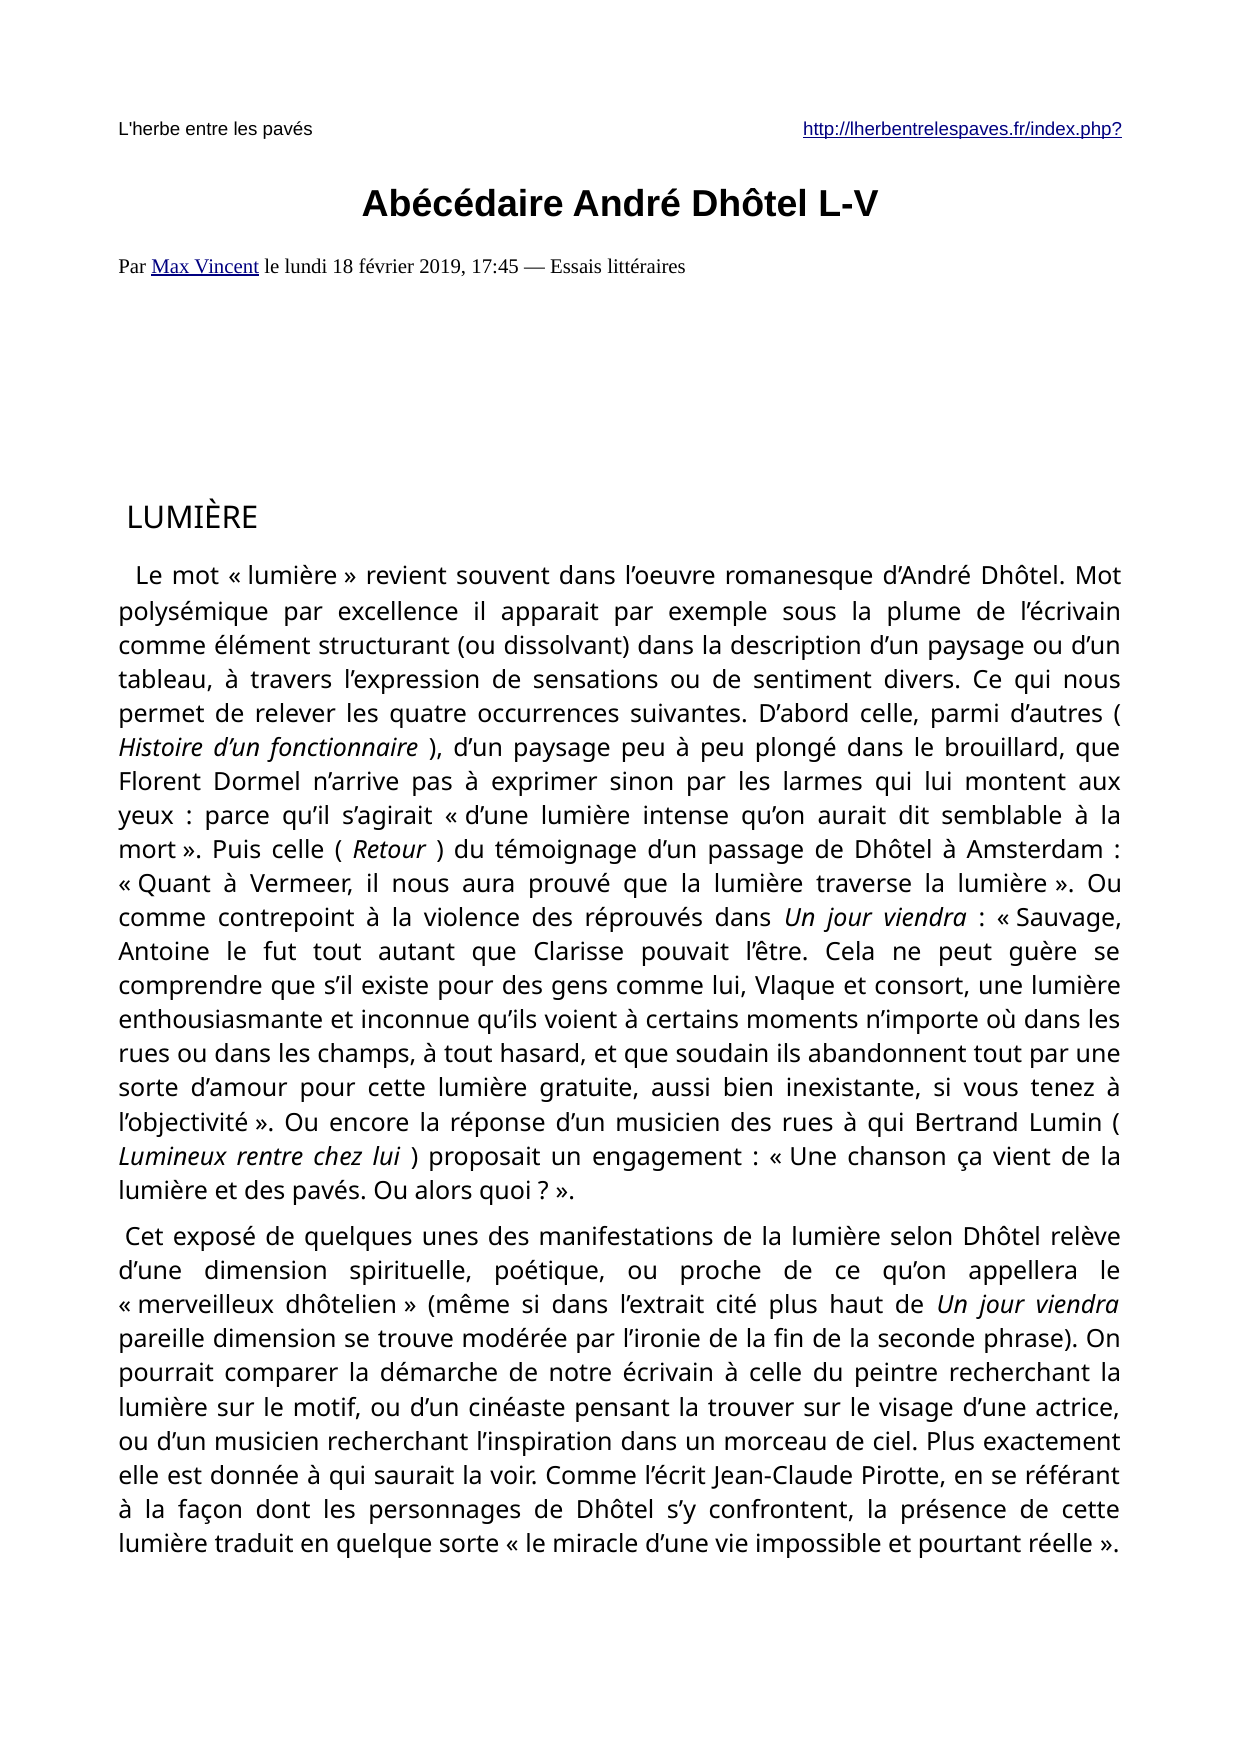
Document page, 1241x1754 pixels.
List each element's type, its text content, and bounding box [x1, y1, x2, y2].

title Abécédaire André Dhôtel L-V [118, 181, 1122, 224]
text Cet exposé de quelques unes des manifestations de la lumière selon Dhôtel relève d’une dimension spirituelle, poétique, ou proche de ce qu’on appellera le « merveilleux dhôtelien » (même si dans l’extrait cité plus haut de Un jour viendra pareille dimension se trouve modérée par l’ironie de la fin de la seconde phrase). On pourrait comparer la démarche de notre écrivain à celle du peintre recherchant la lumière sur le motif, ou d’un cinéaste pensant la trouver sur le visage d’une actrice, ou d’un musicien recherchant l’inspiration dans un morceau de ciel. Plus exactement elle est donnée à qui saurait la voir. Comme l’écrit Jean-Claude Pirotte, en se référant à la façon dont les personnages de Dhôtel s’y confrontent, la présence de cette lumière traduit en quelque sorte « le miracle d’une vie impossible et pourtant réelle ». [118, 1219, 1122, 1559]
text LUMIÈRE [118, 496, 1122, 538]
text Par Max Vincent le lundi 18 février 2019, 17:45 — Essais littéraires [118, 254, 1122, 278]
text Le mot « lumière » revient souvent dans l’oeuvre romanesque d’André Dhôtel. Mot polysémique par excellence il apparait par exemple sous la plume de l’écrivain comme élément structurant (ou dissolvant) dans la description d’un paysage ou d’un tableau, à travers l’expression de sensations ou de sentiment divers. Ce qui nous permet de relever les quatre occurrences suivantes. D’abord celle, parmi d’autres ( Histoire d’un fonctionnaire ), d’un paysage peu à peu plongé dans le brouillard, que Florent Dormel n’arrive pas à exprimer sinon par les larmes qui lui montent aux yeux : parce qu’il s’agirait « d’une lumière intense qu’on aurait dit semblable à la mort ». Puis celle ( Retour ) du témoignage d’un passage de Dhôtel à Amsterdam : « Quant à Vermeer, il nous aura prouvé que la lumière traverse la lumière ». Ou comme contrepoint à la violence des réprouvés dans Un jour viendra : « Sauvage, Antoine le fut tout autant que Clarisse pouvait l’être. Cela ne peut guère se comprendre que s’il existe pour des gens comme lui, Vlaque et consort, une lumière enthousiasmante et inconnue qu’ils voient à certains moments n’importe où dans les rues ou dans les champs, à tout hasard, et que soudain ils abandonnent tout par une sorte d’amour pour cette lumière gratuite, aussi bien inexistante, si vous tenez à l’objectivité ». Ou encore la réponse d’un musicien des rues à qui Bertrand Lumin ( Lumineux rentre chez lui ) proposait un engagement : « Une chanson ça vient de la lumière et des pavés. Ou alors quoi ? ». [118, 551, 1122, 1206]
text L'herbe entre les pavés http://lherbentrelespaves.fr/index.php? [118, 118, 1122, 140]
